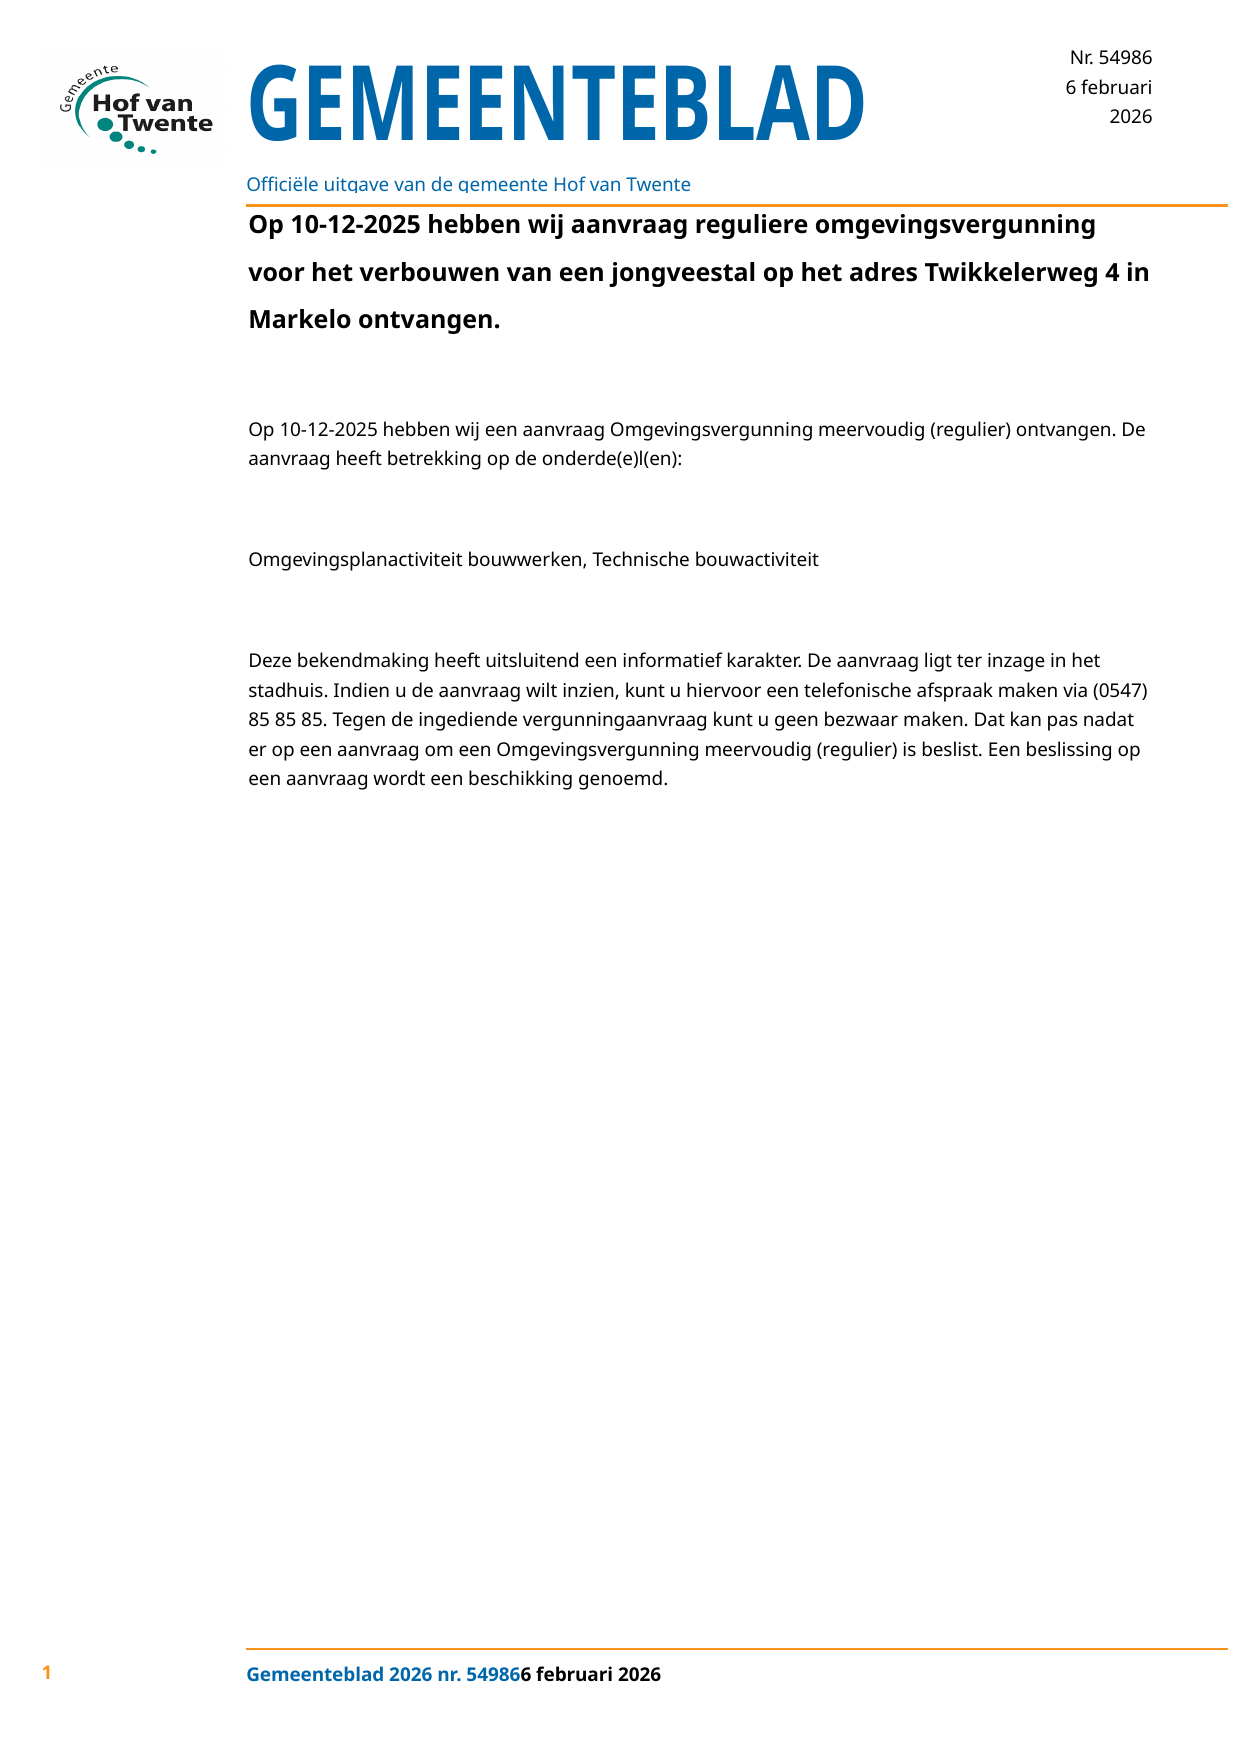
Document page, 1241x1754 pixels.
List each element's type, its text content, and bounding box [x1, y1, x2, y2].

text Deze bekendmaking heeft uitsluitend een informatief karakter. De aanvraag ligt ter inzage in het stadhuis. Indien u de aanvraag wilt inzien, kunt u hiervoor een telefonische afspraak maken via (0547) 85 85 85. Tegen de ingediende vergunningaanvraag kunt u geen bezwaar maken. Dat kan pas nadat er op een aanvraag om een Omgevingsvergunning meervoudig (regulier) is beslist. Een beslissing op een aanvraag wordt een beschikking genoemd. [248, 647, 1152, 791]
text Op 10-12-2025 hebben wij een aanvraag Omgevingsvergunning meervoudig (regulier) ontvangen. De aanvraag heeft betrekking op de onderde(e)l(en): [248, 416, 1152, 471]
text Omgevingsplanactiviteit bouwwerken, Technische bouwactiviteit [248, 546, 1152, 572]
picture [41, 47, 231, 172]
text Op 10-12-2025 hebben wij aanvraag reguliere omgevingsvergunning voor het verbouwen van een jongveestal op het adres Twikkelerweg 4 in Markelo ontvangen. [248, 207, 1152, 336]
